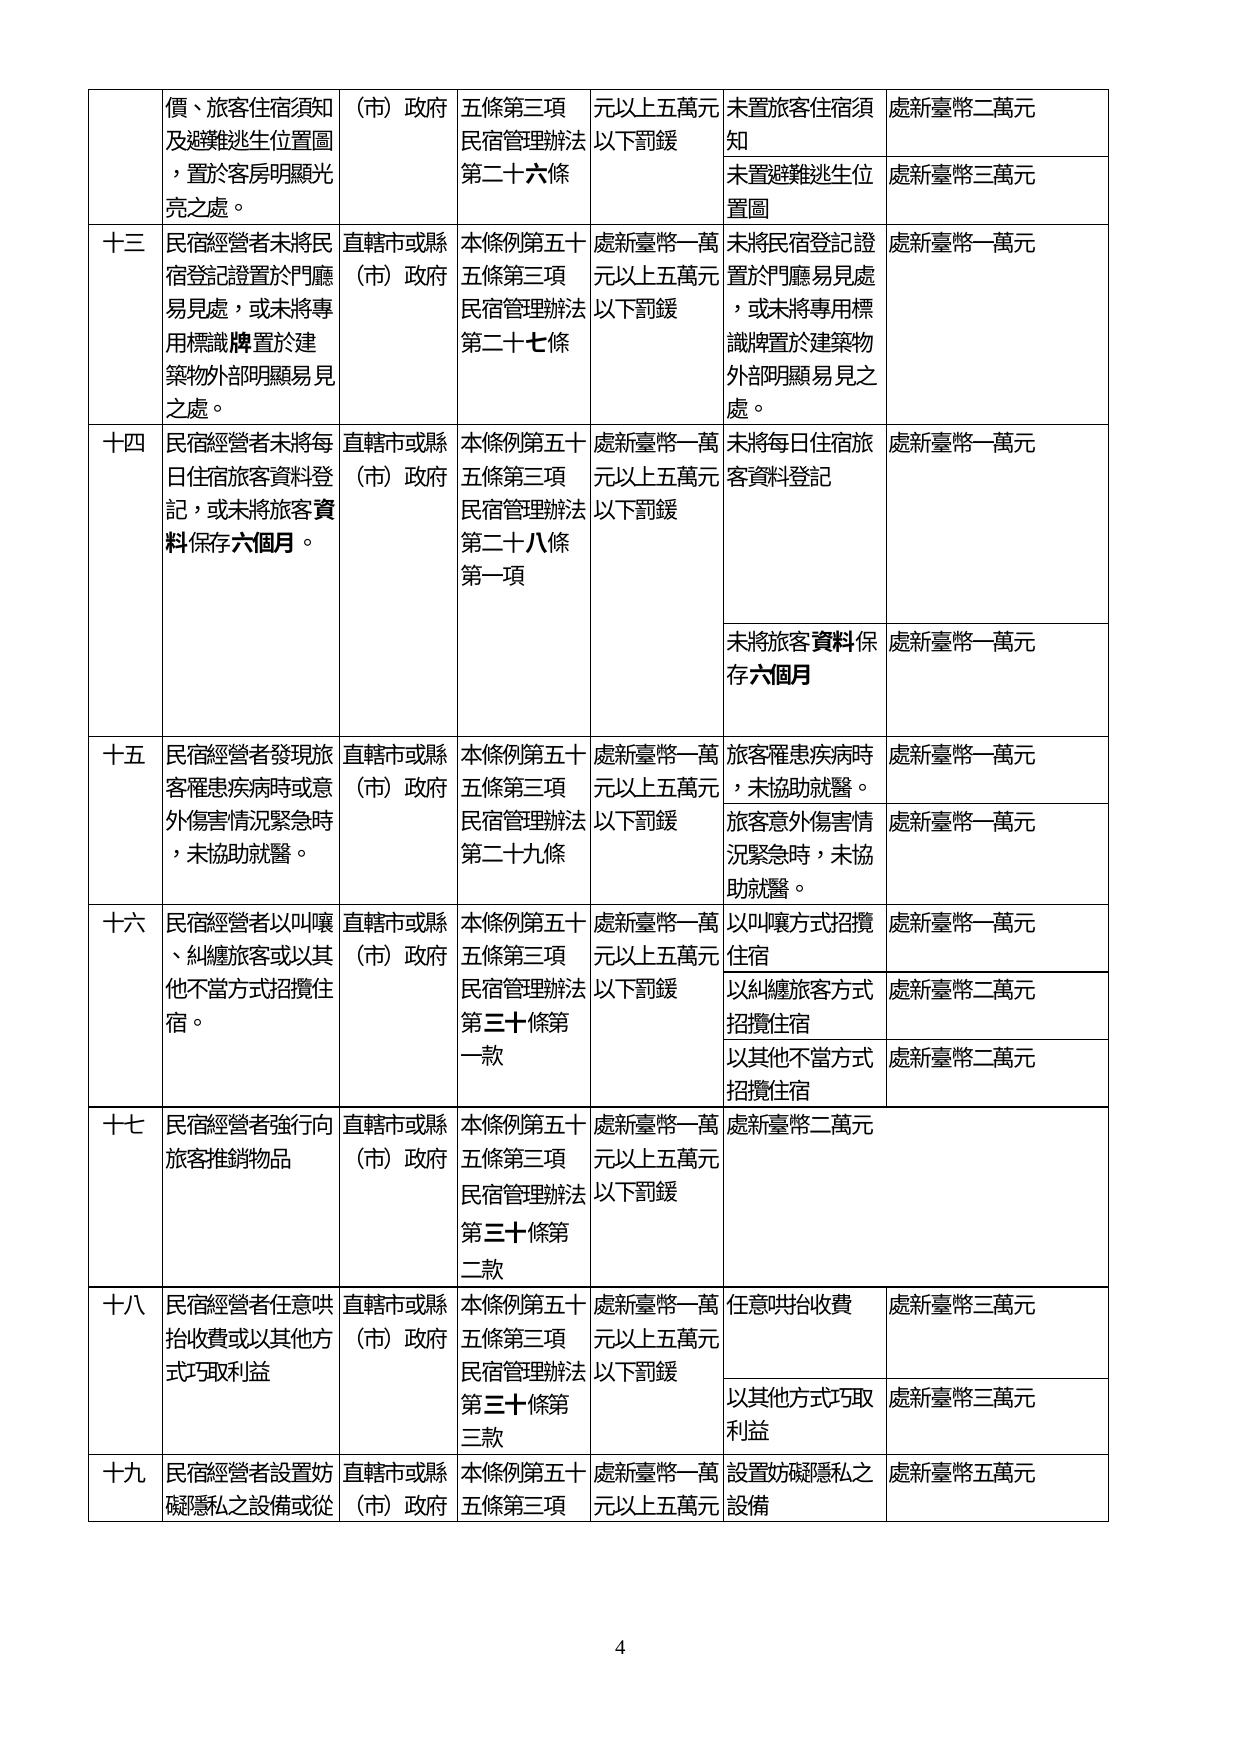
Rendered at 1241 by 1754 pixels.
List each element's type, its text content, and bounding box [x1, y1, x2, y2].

table_cell 處新臺幣五萬元 [887, 1455, 1108, 1521]
table_cell 民宿經營者以叫嚷、糾纏旅客或以其他不當方式招攬住宿。 [163, 905, 339, 1106]
table_cell 處新臺幣一萬元以上五萬元以下罰鍰 [591, 225, 723, 424]
table_cell 本條例第五十五條第三項 民宿管理辦法第三十條第一款 [458, 905, 590, 1106]
table_cell 處新臺幣三萬元 [887, 1288, 1108, 1378]
table_cell 未置旅客住宿須知 [724, 90, 886, 156]
table_cell 旅客罹患疾病時，未協助就醫。 [724, 737, 886, 803]
table_cell 任意哄抬收費 [724, 1288, 886, 1378]
table_cell 處新臺幣三萬元 [887, 1379, 1108, 1453]
table_cell 民宿經營者設置妨礙隱私之設備或從 [163, 1455, 339, 1521]
table_cell 處新臺幣三萬元 [887, 157, 1108, 224]
table_cell 直轄市或縣（市）政府 [340, 1288, 457, 1453]
table_cell 本條例第五十五條第三項 民宿管理辦法第三十條第三款 [458, 1288, 590, 1453]
table_cell 未將旅客資料保存六個月 [724, 624, 886, 736]
table_cell 本條例第五十五條第三項 民宿管理辦法第二十九條 [458, 737, 590, 904]
table_cell 本條例第五十五條第三項 民宿管理辦法第二十八條第一項 [458, 425, 590, 736]
table_cell （市）政府 [340, 90, 457, 224]
table_cell 直轄市或縣（市）政府 [340, 905, 457, 1106]
table_cell 處新臺幣一萬元 [887, 624, 1108, 736]
table_cell 本條例第五十五條第三項 [458, 1455, 590, 1521]
table_cell 十三 [89, 225, 162, 424]
table_cell 旅客意外傷害情況緊急時，未協助就醫。 [724, 804, 886, 904]
table_cell 處新臺幣二萬元 [887, 973, 1108, 1039]
table_cell 處新臺幣一萬元以上五萬元以下罰鍰 [591, 1288, 723, 1453]
table_cell 未將每日住宿旅客資料登記 [724, 425, 886, 623]
table_cell 處新臺幣一萬元以上五萬元以下罰鍰 [591, 737, 723, 904]
table_cell 民宿經營者強行向旅客推銷物品 [163, 1108, 339, 1286]
table_cell 直轄市或縣（市）政府 [340, 1108, 457, 1286]
table_cell 未將民宿登記證置於門廳易見處，或未將專用標識牌置於建築物外部明顯易見之處。 [724, 225, 886, 424]
table_cell 直轄市或縣（市）政府 [340, 225, 457, 424]
table_cell 處新臺幣一萬元 [887, 425, 1108, 623]
table_cell 處新臺幣一萬元 [887, 225, 1108, 424]
table_cell 十六 [89, 905, 162, 1106]
table_cell 處新臺幣二萬元 [887, 90, 1108, 156]
table_cell 五條第三項 民宿管理辦法第二十六條 [458, 90, 590, 224]
table_cell 直轄市或縣（市）政府 [340, 425, 457, 736]
table_cell 處新臺幣一萬元以上五萬元以下罰鍰 [591, 425, 723, 736]
table_cell 十四 [89, 425, 162, 736]
table_cell 處新臺幣一萬元 [887, 737, 1108, 803]
table_cell 元以上五萬元以下罰鍰 [591, 90, 723, 224]
table_cell 十八 [89, 1288, 162, 1453]
table_cell 設置妨礙隱私之設備 [724, 1455, 886, 1521]
table_cell 處新臺幣一萬元以上五萬元以下罰鍰 [591, 905, 723, 1106]
table_cell [89, 90, 162, 224]
table_cell 處新臺幣一萬元以上五萬元以下罰鍰 [591, 1108, 723, 1286]
table_cell 處新臺幣一萬元以上五萬元 [591, 1455, 723, 1521]
table_cell 直轄市或縣（市）政府 [340, 1455, 457, 1521]
table_cell 未置避難逃生位置圖 [724, 157, 886, 224]
table_cell 價、旅客住宿須知及避難逃生位置圖，置於客房明顯光亮之處。 [163, 90, 339, 224]
table_cell 民宿經營者發現旅客罹患疾病時或意外傷害情況緊急時，未協助就醫。 [163, 737, 339, 904]
table_cell 以叫嚷方式招攬住宿 [724, 905, 886, 971]
table_cell 十九 [89, 1455, 162, 1521]
table_cell 民宿經營者任意哄抬收費或以其他方式巧取利益 [163, 1288, 339, 1453]
table_cell 處新臺幣一萬元 [887, 905, 1108, 971]
table_cell 處新臺幣一萬元 [887, 804, 1108, 904]
table_cell 十七 [89, 1108, 162, 1286]
table_cell 處新臺幣二萬元 [724, 1108, 1108, 1286]
table_cell 直轄市或縣（市）政府 [340, 737, 457, 904]
table_cell 本條例第五十五條第三項 民宿管理辦法第二十七條 [458, 225, 590, 424]
table_cell 十五 [89, 737, 162, 904]
table_cell 以糾纏旅客方式招攬住宿 [724, 973, 886, 1039]
table_cell 以其他方式巧取利益 [724, 1379, 886, 1453]
table_cell 民宿經營者未將每日住宿旅客資料登記，或未將旅客資料保存六個月。 [163, 425, 339, 736]
table_cell 民宿經營者未將民宿登記證置於門廳易見處，或未將專用標識牌置於建築物外部明顯易見之處。 [163, 225, 339, 424]
table_cell 以其他不當方式招攬住宿 [724, 1040, 886, 1106]
table_cell 處新臺幣二萬元 [887, 1040, 1108, 1106]
table_cell 本條例第五十五條第三項 民宿管理辦法第三十條第二款 [458, 1108, 590, 1286]
